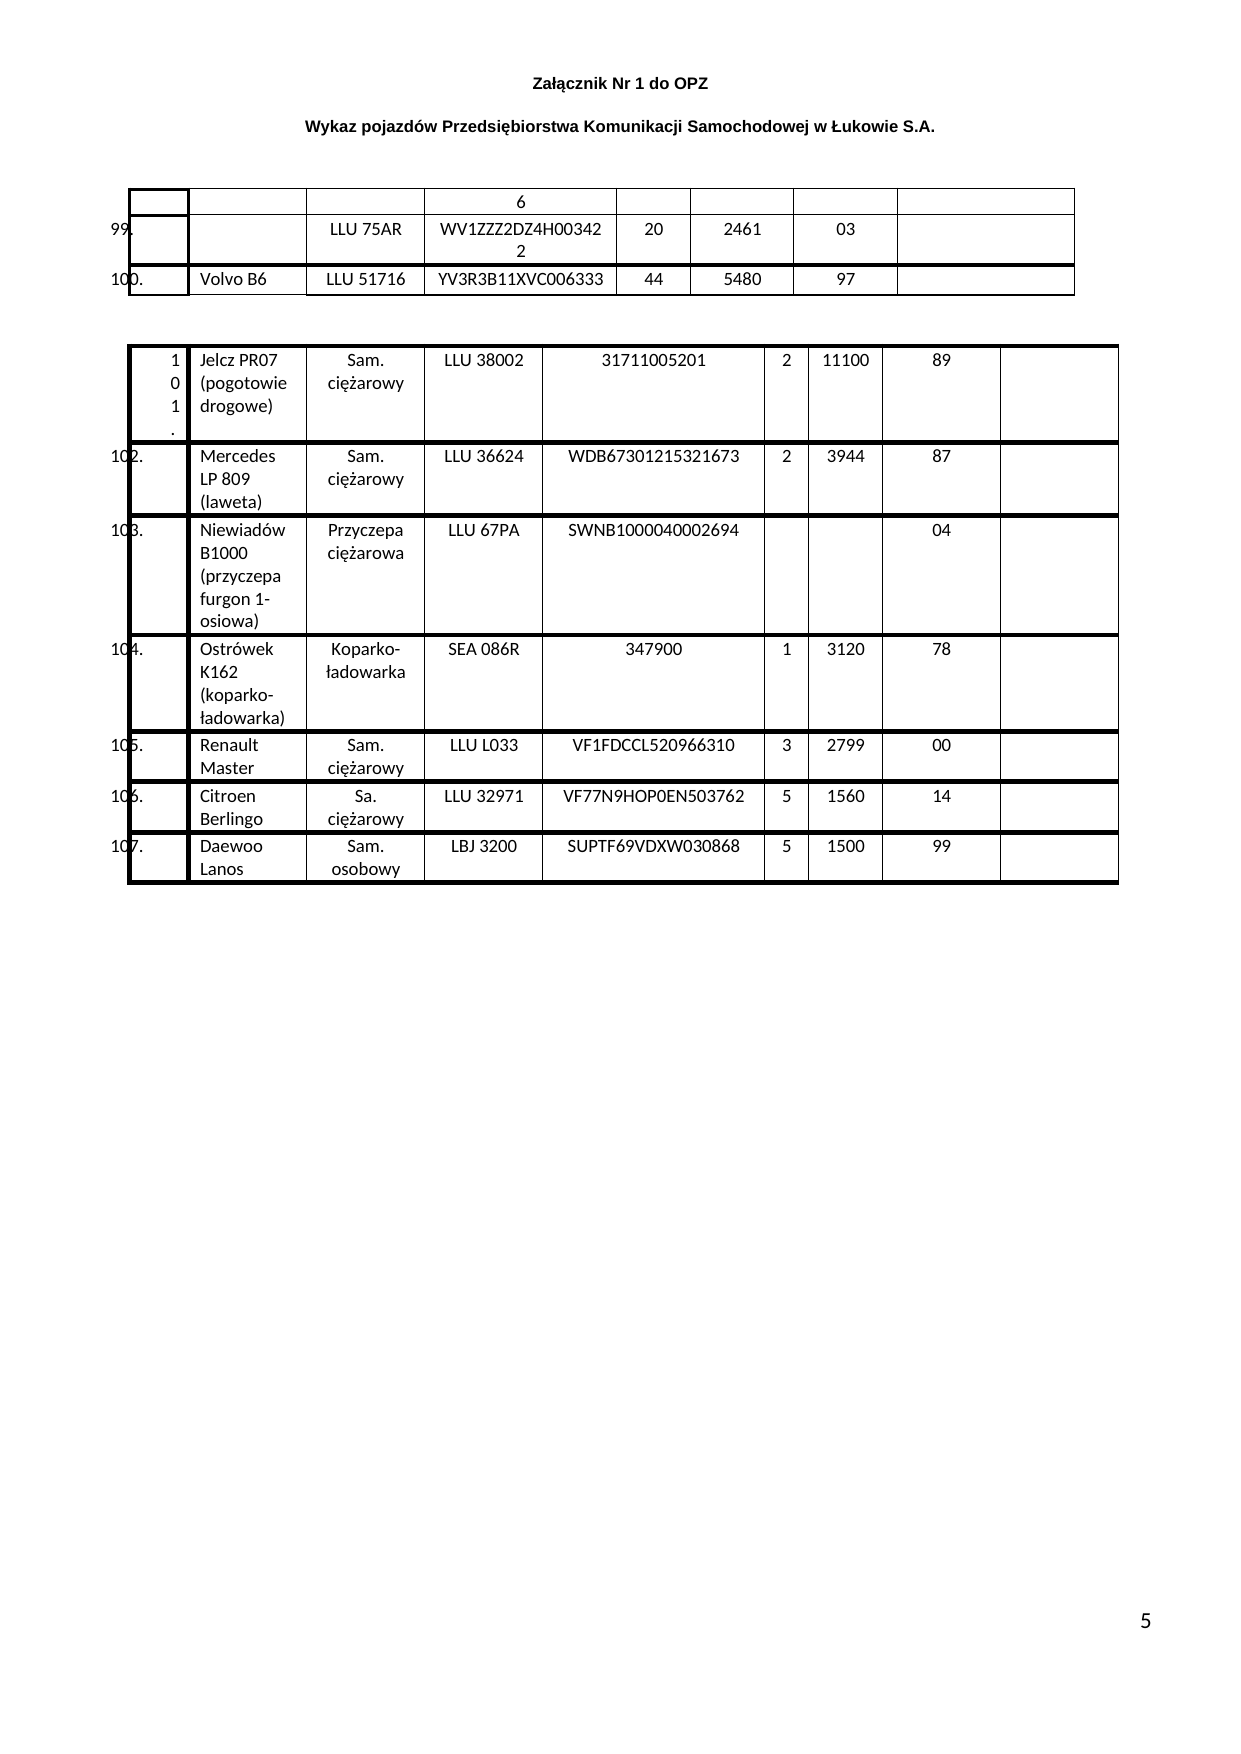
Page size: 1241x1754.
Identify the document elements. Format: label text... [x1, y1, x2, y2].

table_cell [132, 637, 186, 729]
table_cell 00 [883, 734, 1000, 779]
table_cell 5 [765, 835, 808, 880]
table_header 11100 [809, 348, 882, 440]
table_cell [691, 189, 793, 213]
table_header LLU 38002 [425, 348, 542, 440]
table_cell [1001, 445, 1118, 513]
table_cell WV1ZZZ2DZ4H003422 [425, 215, 616, 262]
table_cell [307, 189, 424, 213]
table_cell LLU L033 [425, 734, 542, 779]
table_header Sam. ciężarowy [307, 348, 424, 440]
table_cell 20 [617, 215, 690, 262]
table_cell [1001, 734, 1118, 779]
table_cell 5480 [691, 267, 793, 294]
table_cell 3944 [809, 445, 882, 513]
table_cell Citroen Berlingo [191, 784, 306, 830]
table_cell [794, 189, 897, 213]
table_cell [190, 215, 306, 262]
table_cell LBJ 3200 [425, 835, 542, 880]
table_cell 3 [765, 734, 808, 779]
table_cell 347900 [543, 637, 764, 729]
table_cell 97 [794, 267, 897, 294]
table_cell 6 [425, 189, 616, 213]
table_cell [131, 274, 136, 284]
table_cell [132, 445, 186, 513]
table_cell LLU 36624 [425, 445, 542, 513]
table_cell Mercedes LP 809 (laweta) [191, 445, 306, 513]
table_cell 44 [617, 267, 690, 294]
table_cell [132, 518, 186, 632]
table_cell 87 [883, 445, 1000, 513]
table_cell LLU 32971 [425, 784, 542, 830]
table_cell [765, 518, 808, 632]
table_cell [131, 191, 187, 213]
table_cell [132, 835, 186, 880]
table_cell Niewiadów B1000 (przyczepa furgon 1-osiowa) [191, 518, 306, 632]
table_cell [898, 215, 1074, 262]
table_cell [190, 189, 306, 213]
table_cell 1560 [809, 784, 882, 830]
table_cell 04 [883, 518, 1000, 632]
table_cell Sa. ciężarowy [307, 784, 424, 830]
table_cell LLU 51716 [307, 267, 424, 294]
table_cell 1 [765, 637, 808, 729]
table_cell 14 [883, 784, 1000, 830]
table_header 89 [883, 348, 1000, 440]
table_header Jelcz PR07 (pogotowie drogowe) [191, 348, 306, 440]
table_cell 2 [765, 445, 808, 513]
table_cell Sam. ciężarowy [307, 734, 424, 779]
table_cell 3120 [809, 637, 882, 729]
table_cell 2799 [809, 734, 882, 779]
table_cell VF77N9HOP0EN503762 [543, 784, 764, 830]
table_cell LLU 67PA [425, 518, 542, 632]
table_cell Daewoo Lanos [191, 835, 306, 880]
table_cell SUPTF69VDXW030868 [543, 835, 764, 880]
table_cell 2461 [691, 215, 793, 262]
table_cell WDB67301215321673 [543, 445, 764, 513]
table_cell YV3R3B11XVC006333 [425, 267, 616, 294]
table_cell SWNB1000040002694 [543, 518, 764, 632]
table_cell Ostrówek K162 (koparko-ładowarka) [191, 637, 306, 729]
table_cell 99 [883, 835, 1000, 880]
table_cell Koparko- ładowarka [307, 637, 424, 729]
table_header [132, 348, 186, 440]
table_cell [132, 734, 186, 779]
table_cell Volvo B6 [190, 267, 306, 294]
table_cell [131, 267, 187, 294]
table_header 31711005201 [543, 348, 764, 440]
table_cell LLU 75AR [307, 215, 424, 262]
table_cell 03 [794, 215, 897, 262]
table_header [1001, 348, 1118, 440]
table_cell 1500 [809, 835, 882, 880]
table_cell [898, 267, 1074, 294]
table_cell [809, 518, 882, 632]
table_cell Przyczepa ciężarowa [307, 518, 424, 632]
table_cell 5 [765, 784, 808, 830]
table_cell [617, 189, 690, 213]
table_cell Renault Master [191, 734, 306, 779]
table_cell [1001, 784, 1118, 830]
table_cell [1001, 518, 1118, 632]
table_cell [131, 217, 187, 262]
table_cell Sam. ciężarowy [307, 445, 424, 513]
table_cell SEA 086R [425, 637, 542, 729]
table_cell [1001, 835, 1118, 880]
table_cell Sam. osobowy [307, 835, 424, 880]
table_cell [1001, 637, 1118, 729]
table_cell 78 [883, 637, 1000, 729]
table_cell VF1FDCCL520966310 [543, 734, 764, 779]
table_cell [898, 189, 1074, 213]
table_cell [132, 784, 186, 830]
table_header 2 [765, 348, 808, 440]
